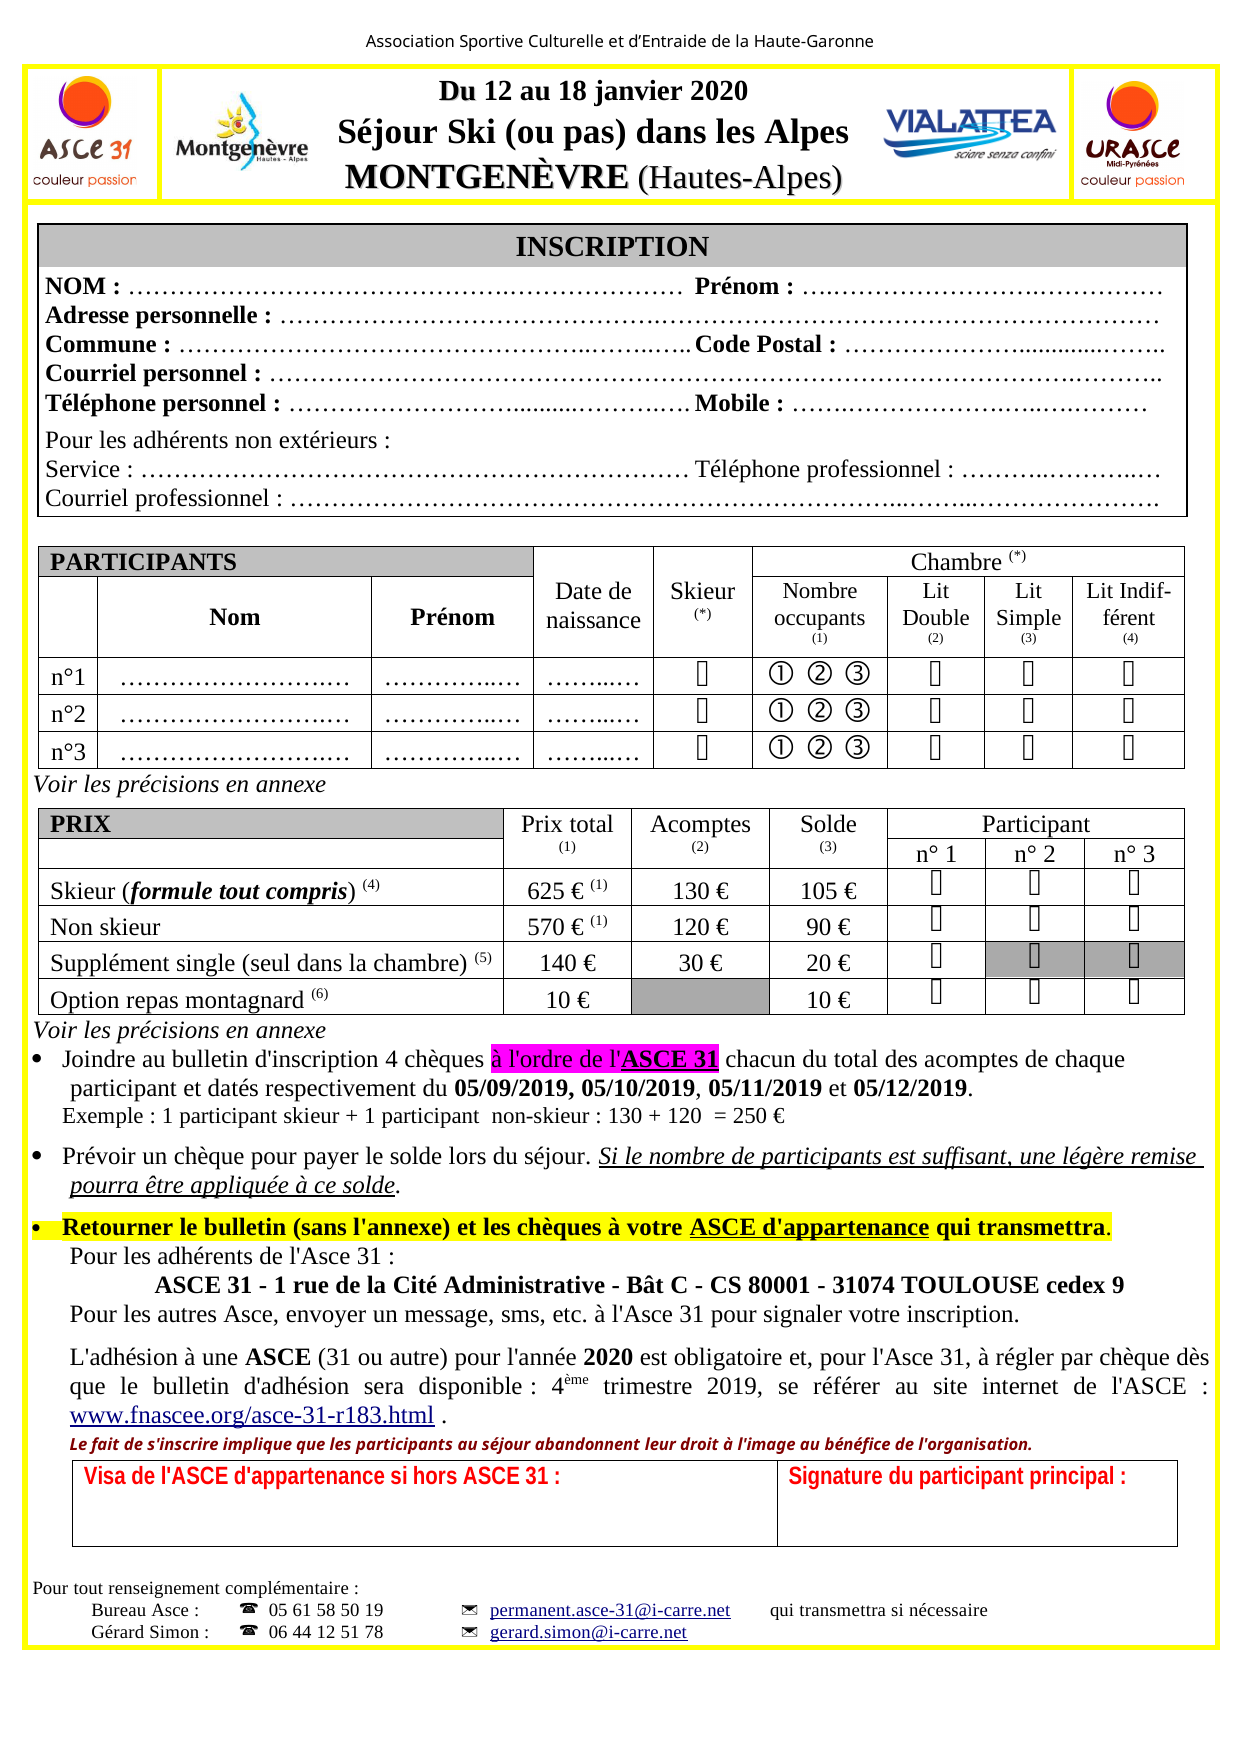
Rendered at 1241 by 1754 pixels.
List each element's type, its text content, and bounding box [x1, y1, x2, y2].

table_cell  [888, 979, 985, 1014]
table_cell 105 € [770, 869, 887, 905]
table_cell ……...… [534, 695, 653, 731]
table_cell n°1 [39, 658, 97, 694]
table_cell …………………….… [98, 658, 371, 694]
table_cell 570 € (1) [504, 906, 631, 941]
table_header [1074, 69, 1215, 199]
table_cell …………..… [372, 732, 533, 768]
table_cell n° 2 [986, 839, 1084, 868]
table_cell    [753, 658, 887, 694]
table_header Skieur (*) [654, 547, 752, 657]
table_cell n° 1 [888, 839, 985, 868]
table_header Participant [888, 809, 1184, 838]
table_cell 140 € [504, 942, 631, 977]
table_cell  [986, 942, 1084, 977]
table_cell 10 € [770, 979, 887, 1014]
table_header Date de naissance [534, 547, 653, 657]
table_cell 130 € [632, 869, 769, 905]
table_cell Lit Indif­férent (4) [1073, 577, 1184, 657]
table_cell  [1085, 869, 1184, 905]
table_header PRIX [39, 809, 503, 838]
table_cell  [985, 695, 1072, 731]
table_cell Nombre occupants (1) [753, 577, 887, 657]
table_cell  [986, 979, 1084, 1014]
table_header Prix total (1) [504, 809, 631, 868]
table_cell …………..… [372, 658, 533, 694]
table_cell Prénom [372, 577, 533, 657]
table_cell …………………….… [98, 695, 371, 731]
table_cell    [753, 695, 887, 731]
table_cell  [986, 869, 1084, 905]
table_cell 30 € [632, 942, 769, 977]
table_cell  [654, 695, 752, 731]
table_cell Voir les précisions en annexe Voir les précisions en annexe Joindre au bulletin d'inscription 4 chèques à l'ordre de l'ASCE 31 chacun du total des acomptes de chaque participant et datés respectivement du 05/09/2019, 05/10/2019, 05/11/2019 et 05/12/2019. Exemple : 1 participant skieur + 1 participant non-skieur : 130 + 120 = 250 € Prévoir un chèque pour payer le solde lors du séjour. Si le nombre de participants est suffisant, une légère remise pourra être appliquée à ce solde. Retourner le bulletin (sans l'annexe) et les chèques à votre ASCE d'appartenance qui transmettra. Pour les adhérents de l'Asce 31 : ASCE 31 - 1 rue de la Cité Administrative - Bât C - CS 80001 - 31074 TOULOUSE cedex 9 Pour les autres Asce, envoyer un message, sms, etc. à l'Asce 31 pour signaler votre inscription. L'adhésion à une ASCE (31 ou autre) pour l'année 2020 est obligatoire et, pour l'Asce 31, à régler par chèque dès que le bulletin d'adhésion sera disponible : 4ème trimestre 2019, se référer au site internet de l'ASCE : www.fnascee.org/asce-31-r183.html . Le fait de s'inscrire implique que les participants au séjour abandonnent leur droit à l'image au bénéfice de l'organisation. Pour tout renseignement complémentaire : Bureau Asce :  05 61 58 50 19  permanent.asce-31@i-carre.net qui transmettra si nécessaire Gérard Simon :  06 44 12 51 78  gerard.simon@i-carre.net [28, 205, 1215, 1645]
table_cell ……...… [534, 732, 653, 768]
table_cell  [1085, 942, 1184, 977]
picture [875, 101, 1065, 166]
table_cell [632, 979, 769, 1014]
table_cell n°2 [39, 695, 97, 731]
table_cell  [1085, 906, 1184, 941]
table_cell NOM : ……………………………………….………………… Prénom : ….…………………….…………… Adresse personnelle : ……………………………………….…………………………………………………… Commune : …………………………………………..……..….. Code Postal : ………………….............…….. Courriel personnel : …………………………………………………………………………………….……….. Téléphone personnel : ………………………..........……….…. Mobile : …….……………….…..….……… Pour les adhérents non extérieurs : Service : ………………………………………………………… Téléphone professionnel : ………..………..… Courriel professionnel : ………………………………………………………………...……...…………………. [39, 267, 1186, 516]
table_cell  [985, 732, 1072, 768]
table_cell 20 € [770, 942, 887, 977]
table_cell  [888, 658, 984, 694]
table_cell [39, 577, 97, 657]
table_header Acomptes (2) [632, 809, 769, 868]
table_cell  [1073, 695, 1184, 731]
table_cell Nom [98, 577, 371, 657]
table_header Visa de l'ASCE d'appartenance si hors ASCE 31 : [73, 1461, 777, 1546]
table_cell [39, 839, 503, 868]
table_cell Lit Simple (3) [985, 577, 1072, 657]
table_cell 120 € [632, 906, 769, 941]
table_header Chambre (*) [753, 547, 1184, 576]
table_header Signature du participant principal : [778, 1461, 1177, 1546]
table_cell 10 € [504, 979, 631, 1014]
table_cell n°3 [39, 732, 97, 768]
table_header [867, 69, 1069, 199]
table_cell 90 € [770, 906, 887, 941]
table_cell  [985, 658, 1072, 694]
table_cell  [888, 869, 985, 905]
table_cell n° 3 [1085, 839, 1184, 868]
table_cell  [1085, 979, 1184, 1014]
table_cell ……...… [534, 658, 653, 694]
table_cell  [888, 695, 984, 731]
table_header INSCRIPTION [39, 225, 1186, 267]
table_cell Supplément single (seul dans la chambre) (5) [39, 942, 503, 977]
picture [33, 76, 137, 187]
table_cell Lit Double (2) [888, 577, 984, 657]
table_header [28, 69, 157, 199]
picture [1081, 81, 1184, 187]
table_cell …………..… [372, 695, 533, 731]
table_cell  [1073, 658, 1184, 694]
table_header Solde (3) [770, 809, 887, 868]
table_cell  [888, 906, 985, 941]
table_cell …………………….… [98, 732, 371, 768]
table_cell  [1073, 732, 1184, 768]
table_header [162, 69, 320, 199]
table_cell  [888, 942, 985, 977]
table_cell  [888, 732, 984, 768]
table_cell Skieur (formule tout compris) (4) [39, 869, 503, 905]
table_cell  [654, 658, 752, 694]
table_cell Non skieur [39, 906, 503, 941]
table_cell Option repas montagnard (6) [39, 979, 503, 1014]
table_cell    [753, 732, 887, 768]
table_header Du 12 au 18 janvier 2020 Séjour Ski (ou pas) dans les Alpes MONTGENÈVRE (Hautes-Alpes) [320, 69, 867, 199]
table_header PARTICIPANTS [39, 547, 533, 576]
table_cell  [986, 906, 1084, 941]
table_cell  [654, 732, 752, 768]
table_cell 625 € (1) [504, 869, 631, 905]
